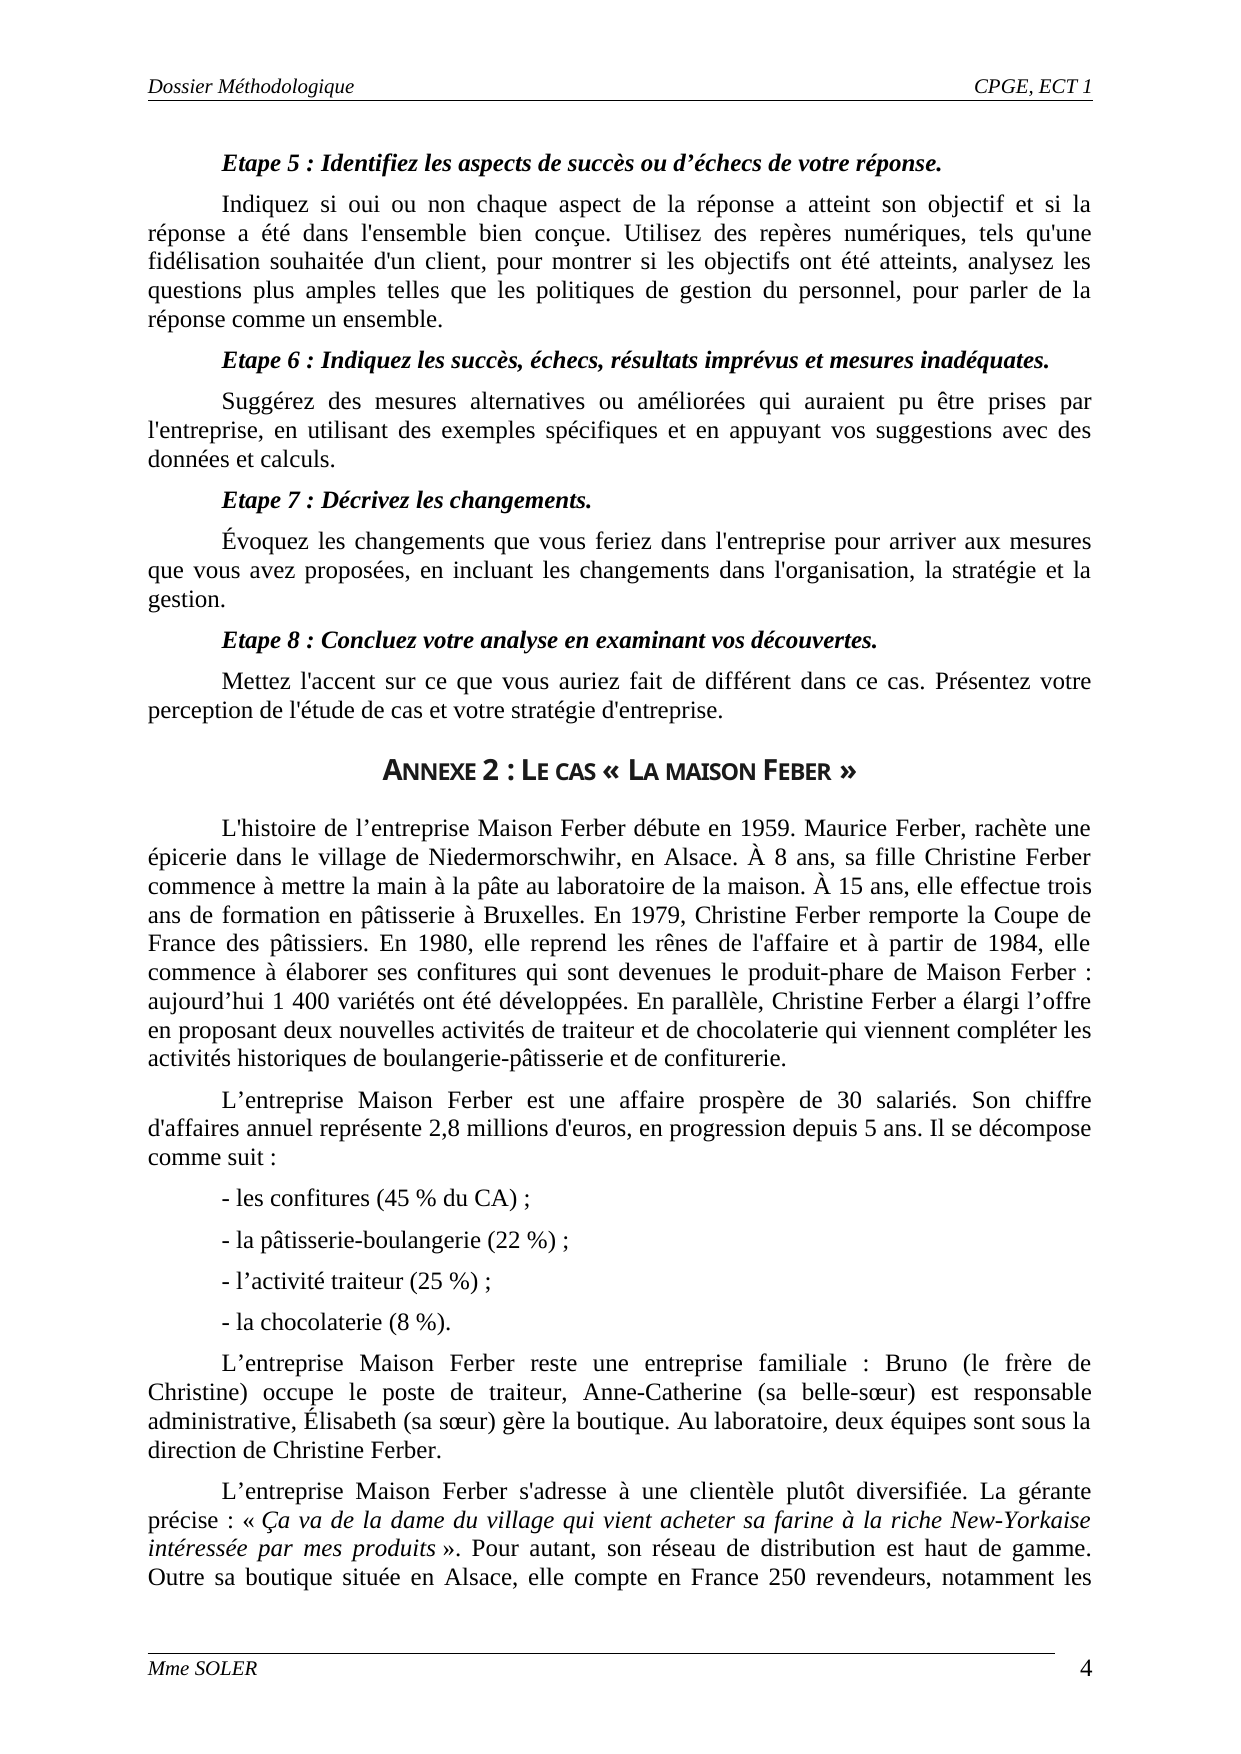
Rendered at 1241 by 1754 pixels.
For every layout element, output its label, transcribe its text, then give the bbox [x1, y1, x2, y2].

text Indiquez si oui ou non chaque aspect de la réponse a atteint son objectif et si la réponse a été dans l'ensemble bien conçue. Utilisez des repères numériques, tels qu'une fidélisation souhaitée d'un client, pour montrer si les objectifs ont été atteints, analysez les questions plus amples telles que les politiques de gestion du personnel, pour parler de la réponse comme un ensemble. [148, 189, 1093, 333]
text Mettez l'accent sur ce que vous auriez fait de différent dans ce cas. Présentez votre perception de l'étude de cas et votre stratégie d'entreprise. [148, 666, 1093, 724]
text Etape 6 : Indiquez les succès, échecs, résultats imprévus et mesures inadéquates. [148, 345, 1093, 374]
text - la chocolaterie (8 %). [148, 1307, 1093, 1336]
text L’entreprise Maison Ferber est une affaire prospère de 30 salariés. Son chiffre d'affaires annuel représente 2,8 millions d'euros, en progression depuis 5 ans. Il se décompose comme suit : [148, 1085, 1093, 1171]
text Suggérez des mesures alternatives ou améliorées qui auraient pu être prises par l'entreprise, en utilisant des exemples spécifiques et en appuyant vos suggestions avec des données et calculs. [148, 386, 1093, 473]
text Etape 7 : Décrivez les changements. [148, 485, 1093, 514]
text - la pâtisserie-boulangerie (22 %) ; [148, 1225, 1093, 1253]
text - l’activité traiteur (25 %) ; [148, 1266, 1093, 1295]
text L’entreprise Maison Ferber s'adresse à une clientèle plutôt diversifiée. La gérante précise : « Ça va de la dame du village qui vient acheter sa farine à la riche New-Yorkaise intéressée par mes produits ». Pour autant, son réseau de distribution est haut de gamme. Outre sa boutique située en Alsace, elle compte en France 250 revendeurs, notamment les [148, 1476, 1093, 1591]
text L'histoire de l’entreprise Maison Ferber débute en 1959. Maurice Ferber, rachète une épicerie dans le village de Niedermorschwihr, en Alsace. À 8 ans, sa fille Christine Ferber commence à mettre la main à la pâte au laboratoire de la maison. À 15 ans, elle effectue trois ans de formation en pâtisserie à Bruxelles. En 1979, Christine Ferber remporte la Coupe de France des pâtissiers. En 1980, elle reprend les rênes de l'affaire et à partir de 1984, elle commence à élaborer ses confitures qui sont devenues le produit-phare de Maison Ferber : aujourd’hui 1 400 variétés ont été développées. En parallèle, Christine Ferber a élargi l’offre en proposant deux nouvelles activités de traiteur et de chocolaterie qui viennent compléter les activités historiques de boulangerie-pâtisserie et de confiturerie. [148, 813, 1093, 1072]
text L’entreprise Maison Ferber reste une entreprise familiale : Bruno (le frère de Christine) occupe le poste de traiteur, Anne-Catherine (sa belle-sœur) est responsable administrative, Élisabeth (sa sœur) gère la boutique. Au laboratoire, deux équipes sont sous la direction de Christine Ferber. [148, 1348, 1093, 1463]
subtitle Annexe 2 : Le cas « La maison Feber » [148, 749, 1093, 788]
text Etape 5 : Identifiez les aspects de succès ou d’échecs de votre réponse. [148, 148, 1093, 176]
text Évoquez les changements que vous feriez dans l'entreprise pour arriver aux mesures que vous avez proposées, en incluant les changements dans l'organisation, la stratégie et la gestion. [148, 526, 1093, 613]
text - les confitures (45 % du CA) ; [148, 1183, 1093, 1212]
text Etape 8 : Concluez votre analyse en examinant vos découvertes. [148, 625, 1093, 654]
